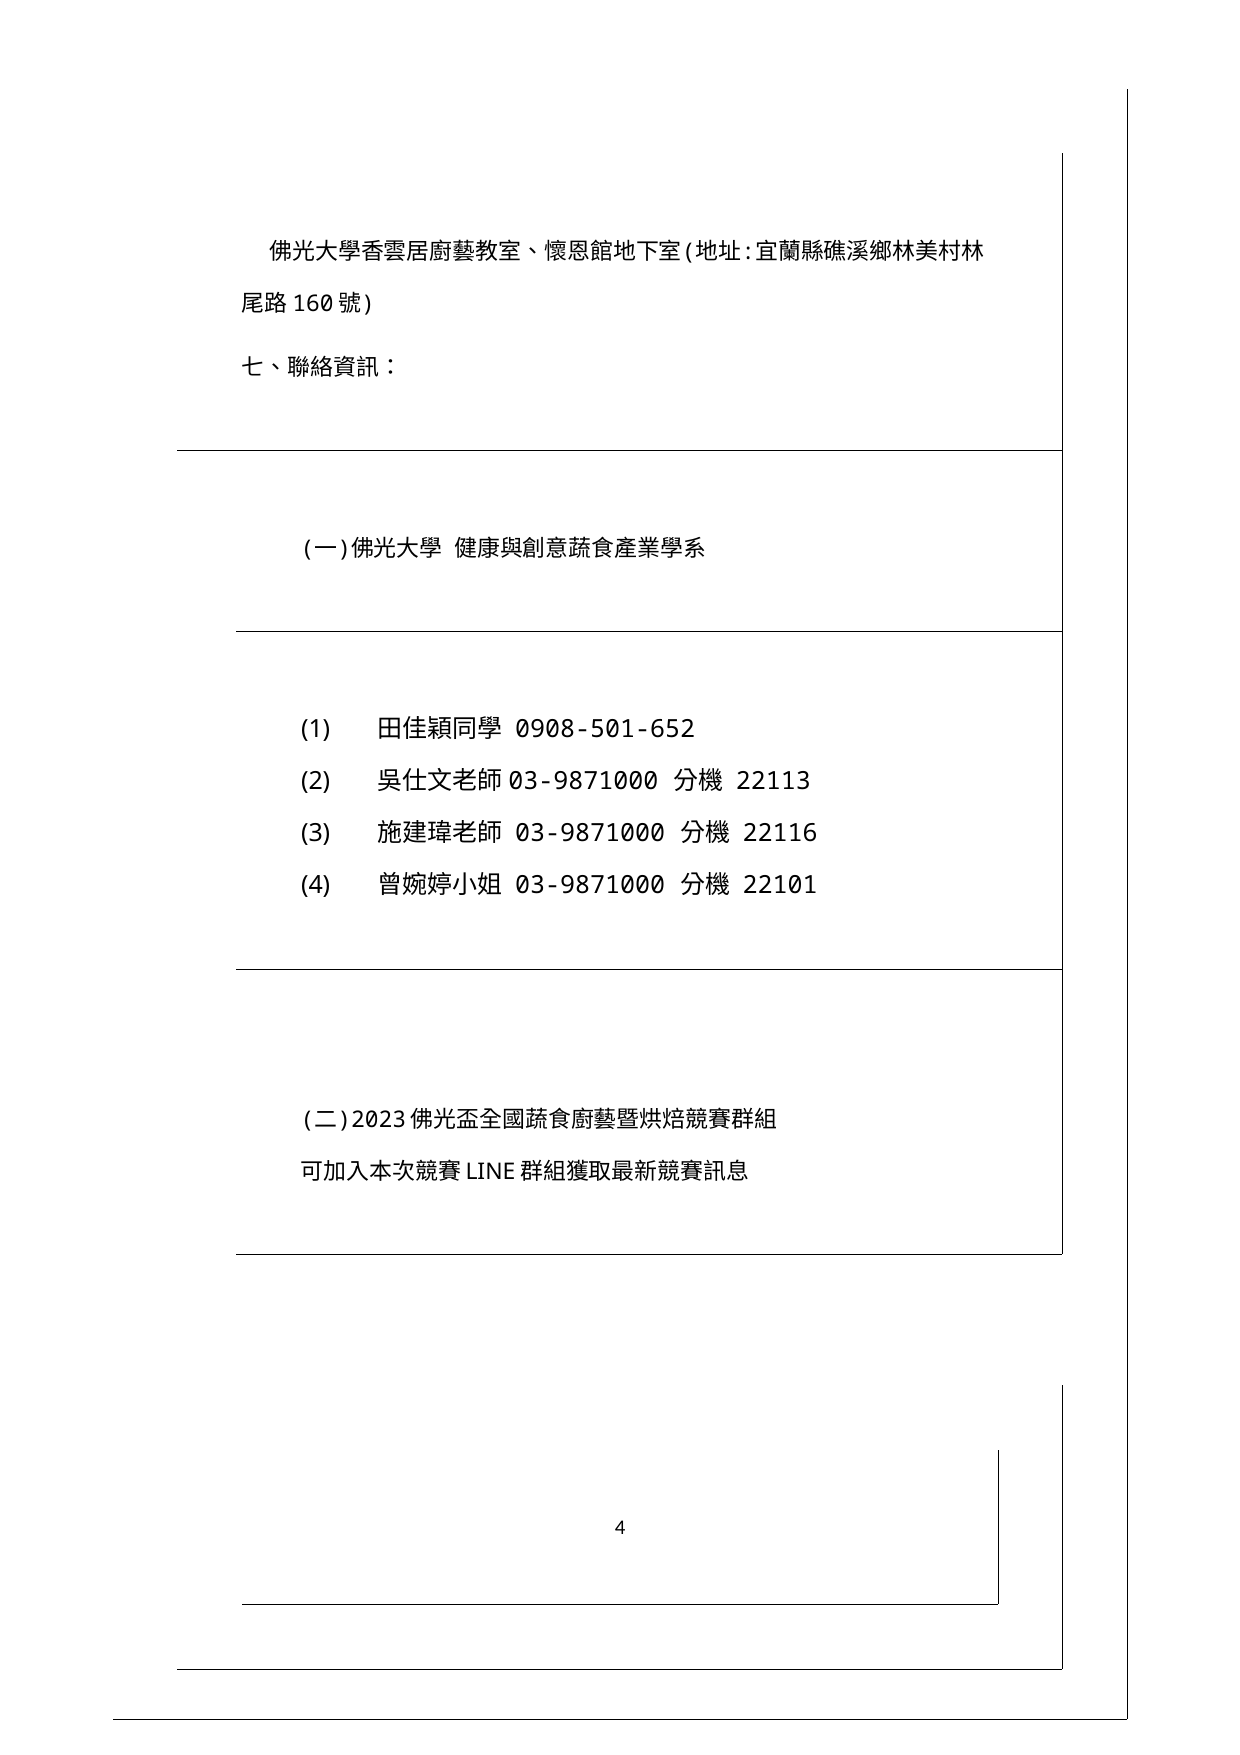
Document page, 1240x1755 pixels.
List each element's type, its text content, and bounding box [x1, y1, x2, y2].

text (一)佛光大學 健康與創意蔬食產業學系 [236, 450, 1062, 631]
list 曾婉婷小姐 03-9871000 分機 22101 [236, 852, 1062, 969]
text 可加入本次競賽LINE群組獲取最新競賽訊息 [236, 1137, 1062, 1254]
list 吳仕文老師 03-9871000 分機 22113 [236, 748, 1062, 800]
text 佛光大學香雲居廚藝教室、懷恩館地下室(地址:宜蘭縣礁溪鄉林美村林尾路160號) [177, 153, 1062, 269]
list 施建瑋老師 03-9871000 分機 22116 [236, 800, 1062, 852]
list 田佳穎同學 0908-501-652 [236, 631, 1062, 748]
text 七、聯絡資訊： [177, 269, 1062, 450]
text (二)2023佛光盃全國蔬食廚藝暨烘焙競賽群組 [236, 1085, 1062, 1137]
